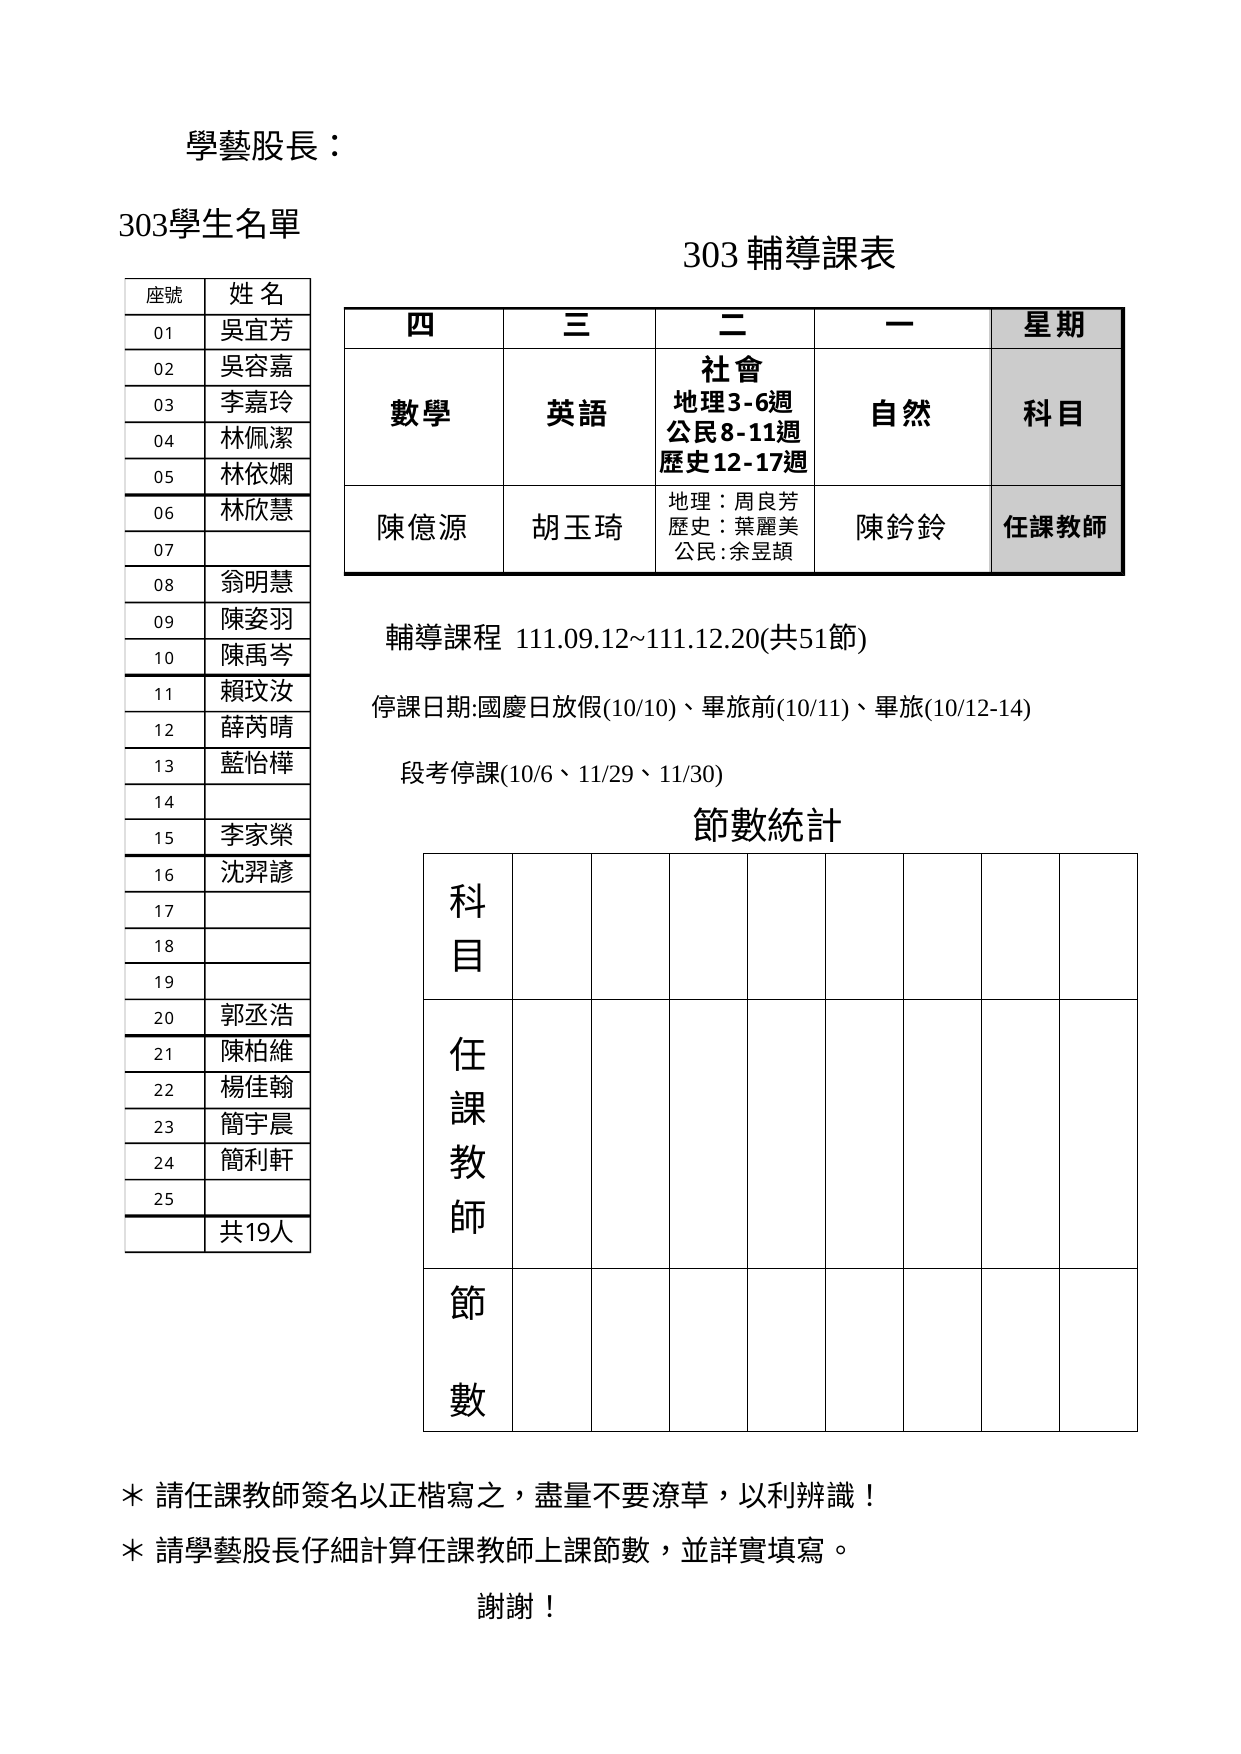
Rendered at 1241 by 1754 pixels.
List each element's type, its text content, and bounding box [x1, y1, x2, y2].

text 303學生名單 [118, 198, 1122, 246]
table_header [592, 854, 669, 999]
text 段考停課(10/6、11/29、11/30) [126, 754, 204, 783]
text 段考停課(10/6、11/29、11/30) [206, 754, 309, 783]
text 輔導課程 111.09.12~111.12.20(共51節) [126, 640, 204, 657]
table_header 科 目 [424, 854, 512, 999]
table_header [826, 854, 903, 999]
table_header [982, 854, 1059, 999]
table_cell [592, 1269, 669, 1431]
table_cell [982, 1000, 1059, 1268]
table_cell [1060, 1000, 1137, 1268]
table_header [748, 854, 825, 999]
text 停課日期:國慶日放假(10/10)、畢旅前(10/11)、畢旅(10/12-14) [312, 687, 1122, 723]
text 輔導課程 111.09.12~111.12.20(共51節) [126, 614, 204, 638]
text ＊ 請任課教師簽名以正楷寫之，盡量不要潦草，以利辨識！ [118, 1464, 1122, 1514]
text 段考停課(10/6、11/29、11/30) [312, 754, 1122, 790]
text 輔導課程 111.09.12~111.12.20(共51節) [206, 640, 309, 657]
table_cell [826, 1000, 903, 1268]
table_cell [513, 1269, 591, 1431]
table_cell 任 課 教 師 [424, 1000, 512, 1268]
text 學藝股長： [118, 118, 1122, 168]
table_header [670, 854, 747, 999]
table_cell [982, 1269, 1059, 1431]
table_cell [904, 1269, 981, 1431]
table_cell [592, 1000, 669, 1268]
text ＊ 請學藝股長仔細計算任課教師上課節數，並詳實填寫。 [118, 1520, 1122, 1570]
text 停課日期:國慶日放假(10/10)、畢旅前(10/11)、畢旅(10/12-14) [206, 713, 309, 723]
table_cell [826, 1269, 903, 1431]
table_header [1060, 854, 1137, 999]
text 輔導課程 111.09.12~111.12.20(共51節) [206, 614, 309, 638]
table_cell [513, 1000, 591, 1268]
table_cell [748, 1000, 825, 1268]
table_header [513, 854, 591, 999]
table_cell [670, 1000, 747, 1268]
table_cell [670, 1269, 747, 1431]
text 謝謝！ [118, 1576, 1122, 1626]
text 停課日期:國慶日放假(10/10)、畢旅前(10/11)、畢旅(10/12-14) [126, 687, 204, 710]
table_header [904, 854, 981, 999]
table_cell [748, 1269, 825, 1431]
text 停課日期:國慶日放假(10/10)、畢旅前(10/11)、畢旅(10/12-14) [206, 687, 309, 710]
table_cell [1060, 1269, 1137, 1431]
table_cell [904, 1000, 981, 1268]
text 輔導課程 111.09.12~111.12.20(共51節) [312, 614, 1122, 657]
table_cell 節 數 [424, 1269, 512, 1431]
